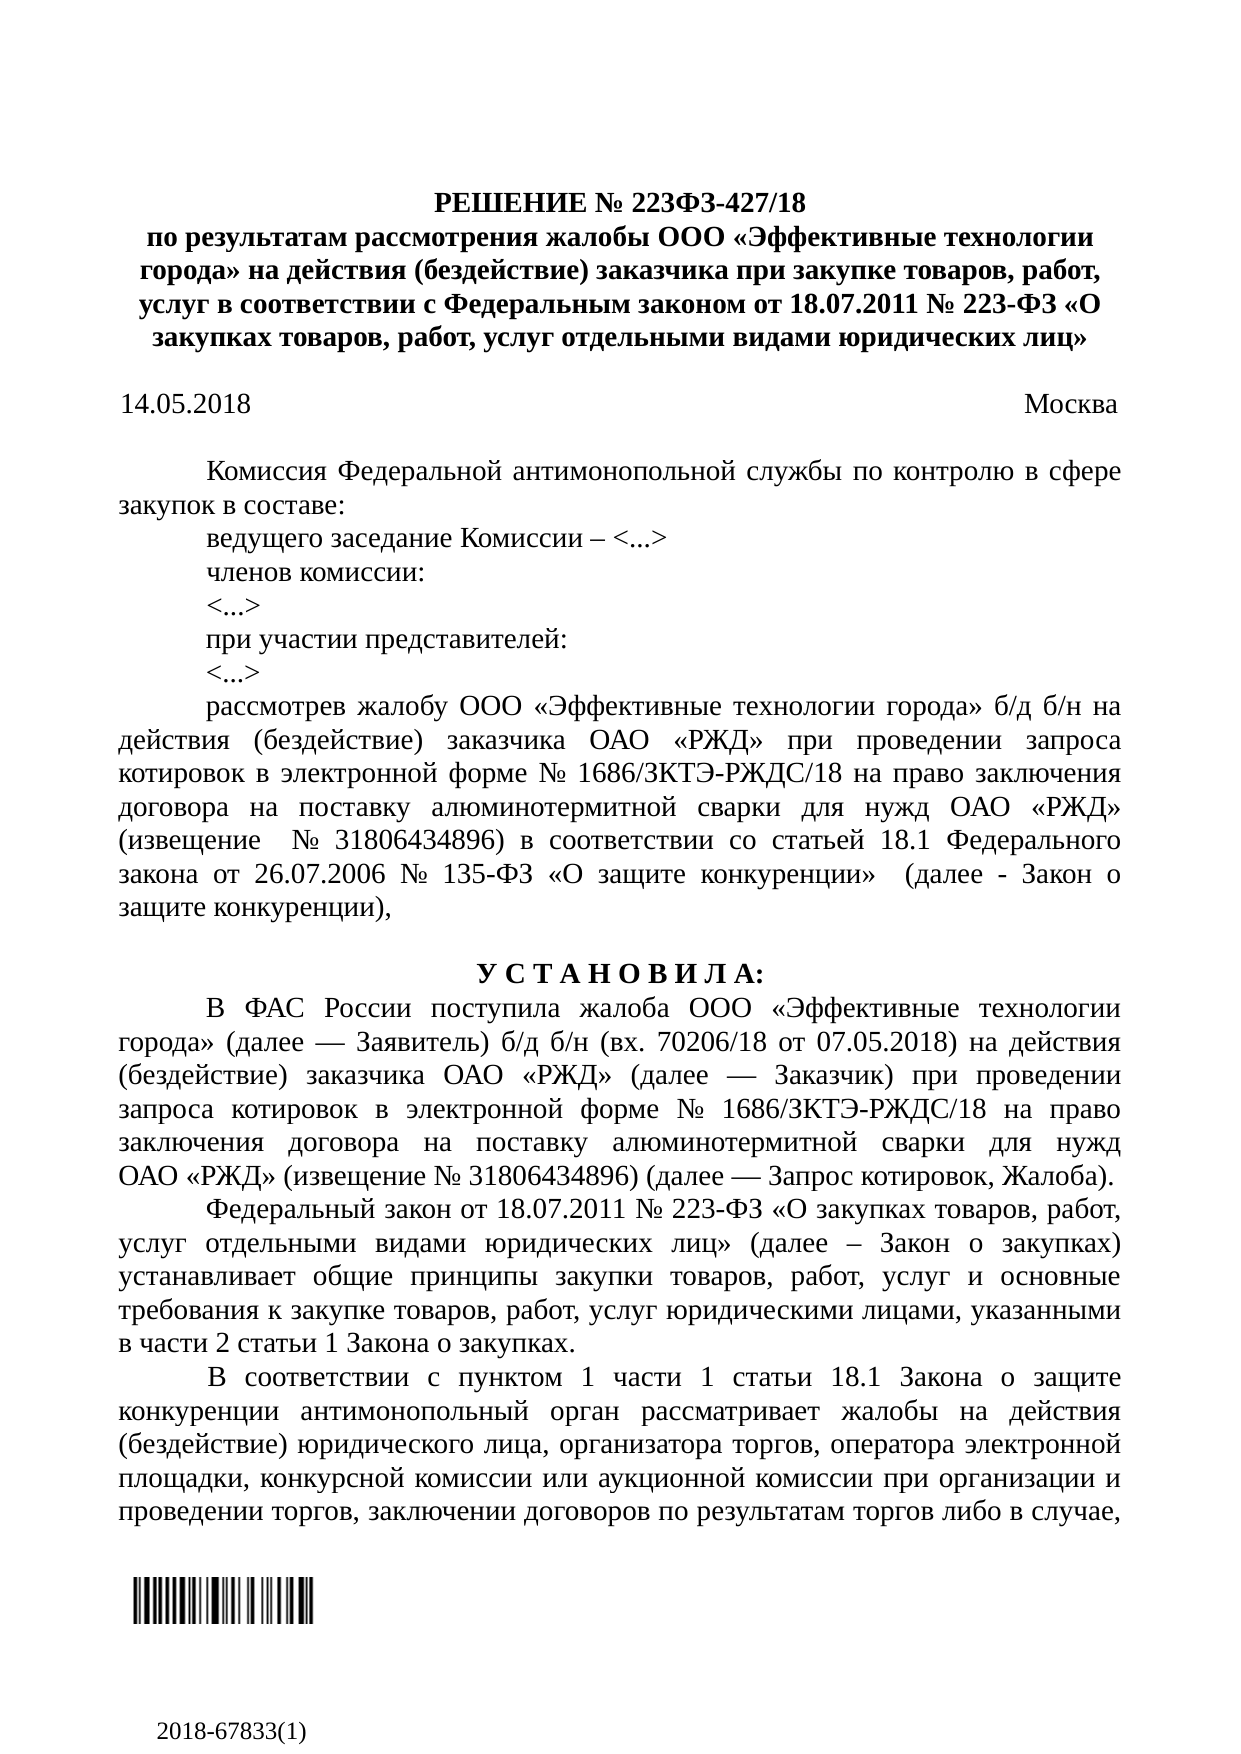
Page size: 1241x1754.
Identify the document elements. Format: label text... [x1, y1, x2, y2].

text В соответствии с пунктом 1 части 1 статьи 18.1 Закона о защите конкуренции антимонопольный орган рассматривает жалобы на действия (бездействие) юридического лица, организатора торгов, оператора электронной площадки, конкурсной комиссии или аукционной комиссии при организации и проведении торгов, заключении договоров по результатам торгов либо в случае, [118, 1359, 1122, 1527]
text РЕШЕНИЕ № 223ФЗ-427/18 [118, 185, 1122, 219]
text по результатам рассмотрения жалобы ООО «Эффективные технологии города» на действия (бездействие) заказчика при закупке товаров, работ, услуг в соответствии с Федеральным законом от 18.07.2011 № 223-ФЗ «О закупках товаров, работ, услуг отдельными видами юридических лиц» [118, 219, 1122, 353]
text ведущего заседание Комиссии – <...> [118, 521, 1122, 554]
text 14.05.2018 Москва [118, 386, 1122, 420]
text <...> [118, 588, 1122, 621]
text <...> [118, 655, 1122, 688]
text В ФАС России поступила жалоба ООО «Эффективные технологии города» (далее — Заявитель) б/д б/н (вх. 70206/18 от 07.05.2018) на действия (бездействие) заказчика ОАО «РЖД» (далее — Заказчик) при проведении запроса котировок в электронной форме № 1686/ЗКТЭ-РЖДС/18 на право заключения договора на поставку алюминотермитной сварки для нужд ОАО «РЖД» (извещение № 31806434896) (далее — Запрос котировок, Жалоба). [118, 990, 1122, 1191]
text при участии представителей: [118, 621, 1122, 655]
text рассмотрев жалобу ООО «Эффективные технологии города» б/д б/н на действия (бездействие) заказчика ОАО «РЖД» при проведении запроса котировок в электронной форме № 1686/ЗКТЭ-РЖДС/18 на право заключения договора на поставку алюминотермитной сварки для нужд ОАО «РЖД» (извещение № 31806434896) в соответствии со статьей 18.1 Федерального закона от 26.07.2006 № 135-ФЗ «О защите конкуренции» (далее - Закон о защите конкуренции), [118, 688, 1122, 923]
text У С Т А Н О В И Л А: [118, 957, 1122, 990]
text членов комиссии: [118, 554, 1122, 588]
text Комиссия Федеральной антимонопольной службы по контролю в сфере закупок в составе: [118, 453, 1122, 521]
picture [118, 1577, 331, 1624]
text Федеральный закон от 18.07.2011 № 223-ФЗ «О закупках товаров, работ, услуг отдельными видами юридических лиц» (далее – Закон о закупках) устанавливает общие принципы закупки товаров, работ, услуг и основные требования к закупке товаров, работ, услуг юридическими лицами, указанными в части 2 статьи 1 Закона о закупках. [118, 1191, 1122, 1359]
